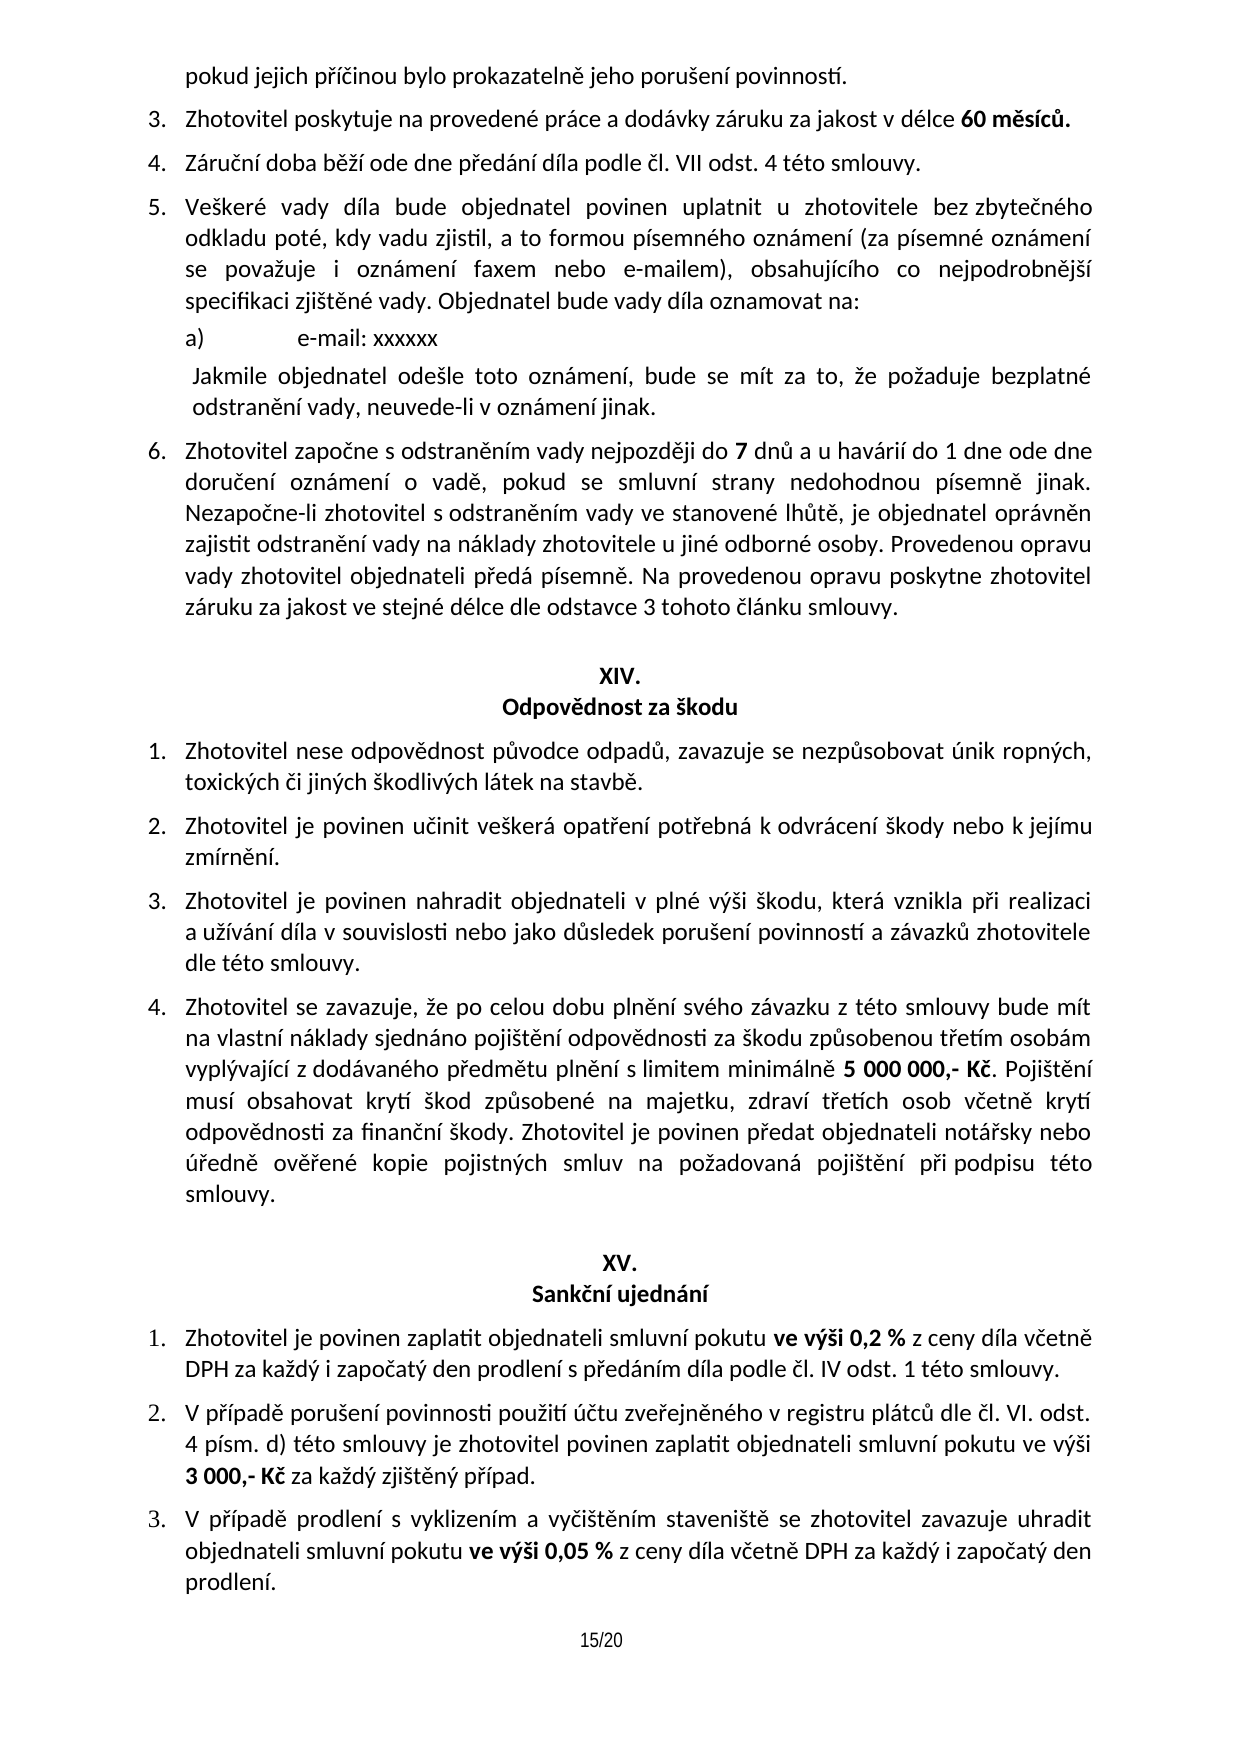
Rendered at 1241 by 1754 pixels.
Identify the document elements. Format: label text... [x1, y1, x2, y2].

list Zhotovitel nese odpovědnost původce odpadů, zavazuje se nezpůsobovat únik ropných, toxických či jiných škodlivých látek na stavbě. [148, 734, 1092, 797]
list pokud jejich příčinou bylo prokazatelně jeho porušení povinností. [148, 59, 1092, 90]
list V případě prodlení s vyklizením a vyčištěním staveniště se zhotovitel zavazuje uhradit objednateli smluvní pokutu ve výši 0,05 % z ceny díla včetně DPH za každý i započatý den prodlení. [148, 1503, 1092, 1597]
list Zhotovitel poskytuje na provedené práce a dodávky záruku za jakost v délce 60 měsíců. [148, 103, 1092, 134]
text Sankční ujednání [148, 1278, 1092, 1309]
text Odpovědnost za škodu [148, 690, 1092, 722]
list e-mail: xxxxxx [185, 322, 1092, 353]
list V případě porušení povinnosti použití účtu zveřejněného v registru plátců dle čl. VI. odst. 4 písm. d) této smlouvy je zhotovitel povinen zaplatit objednateli smluvní pokutu ve výši 3 000,- Kč za každý zjištěný případ. [148, 1397, 1092, 1490]
list Zhotovitel je povinen nahradit objednateli v plné výši škodu, která vznikla při realizaci a užívání díla v souvislosti nebo jako důsledek porušení povinností a závazků zhotovitele dle této smlouvy. [148, 884, 1092, 978]
list Veškeré vady díla bude objednatel povinen uplatnit u zhotovitele bez zbytečného odkladu poté, kdy vadu zjistil, a to formou písemného oznámení (za písemné oznámení se považuje i oznámení faxem nebo e-mailem), obsahujícího co nejpodrobnější specifikaci zjištěné vady. Objednatel bude vady díla oznamovat na: [148, 190, 1092, 315]
text XIV. [148, 659, 1092, 690]
list Zhotovitel je povinen zaplatit objednateli smluvní pokutu ve výši 0,2 % z ceny díla včetně DPH za každý i započatý den prodlení s předáním díla podle čl. IV odst. 1 této smlouvy. [148, 1322, 1092, 1384]
list Zhotovitel se zavazuje, že po celou dobu plnění svého závazku z této smlouvy bude mít na vlastní náklady sjednáno pojištění odpovědnosti za škodu způsobenou třetím osobám vyplývající z dodávaného předmětu plnění s limitem minimálně 5 000 000,- Kč. Pojištění musí obsahovat krytí škod způsobené na majetku, zdraví třetích osob včetně krytí odpovědnosti za finanční škody. Zhotovitel je povinen předat objednateli notářsky nebo úředně ověřené kopie pojistných smluv na požadovaná pojištění při podpisu této smlouvy. [148, 990, 1092, 1209]
text Jakmile objednatel odešle toto oznámení, bude se mít za to, že požaduje bezplatné odstranění vady, neuvede-li v oznámení jinak. [192, 359, 1092, 422]
list Zhotovitel započne s odstraněním vady nejpozději do 7 dnů a u havárií do 1 dne ode dne doručení oznámení o vadě, pokud se smluvní strany nedohodnou písemně jinak. Nezapočne-li zhotovitel s odstraněním vady ve stanovené lhůtě, je objednatel oprávněn zajistit odstranění vady na náklady zhotovitele u jiné odborné osoby. Provedenou opravu vady zhotovitel objednateli předá písemně. Na provedenou opravu poskytne zhotovitel záruku za jakost ve stejné délce dle odstavce 3 tohoto článku smlouvy. [148, 434, 1092, 622]
text XV. [148, 1247, 1092, 1278]
list Zhotovitel je povinen učinit veškerá opatření potřebná k odvrácení škody nebo k jejímu zmírnění. [148, 809, 1092, 872]
list Záruční doba běží ode dne předání díla podle čl. VII odst. 4 této smlouvy. [148, 147, 1092, 178]
